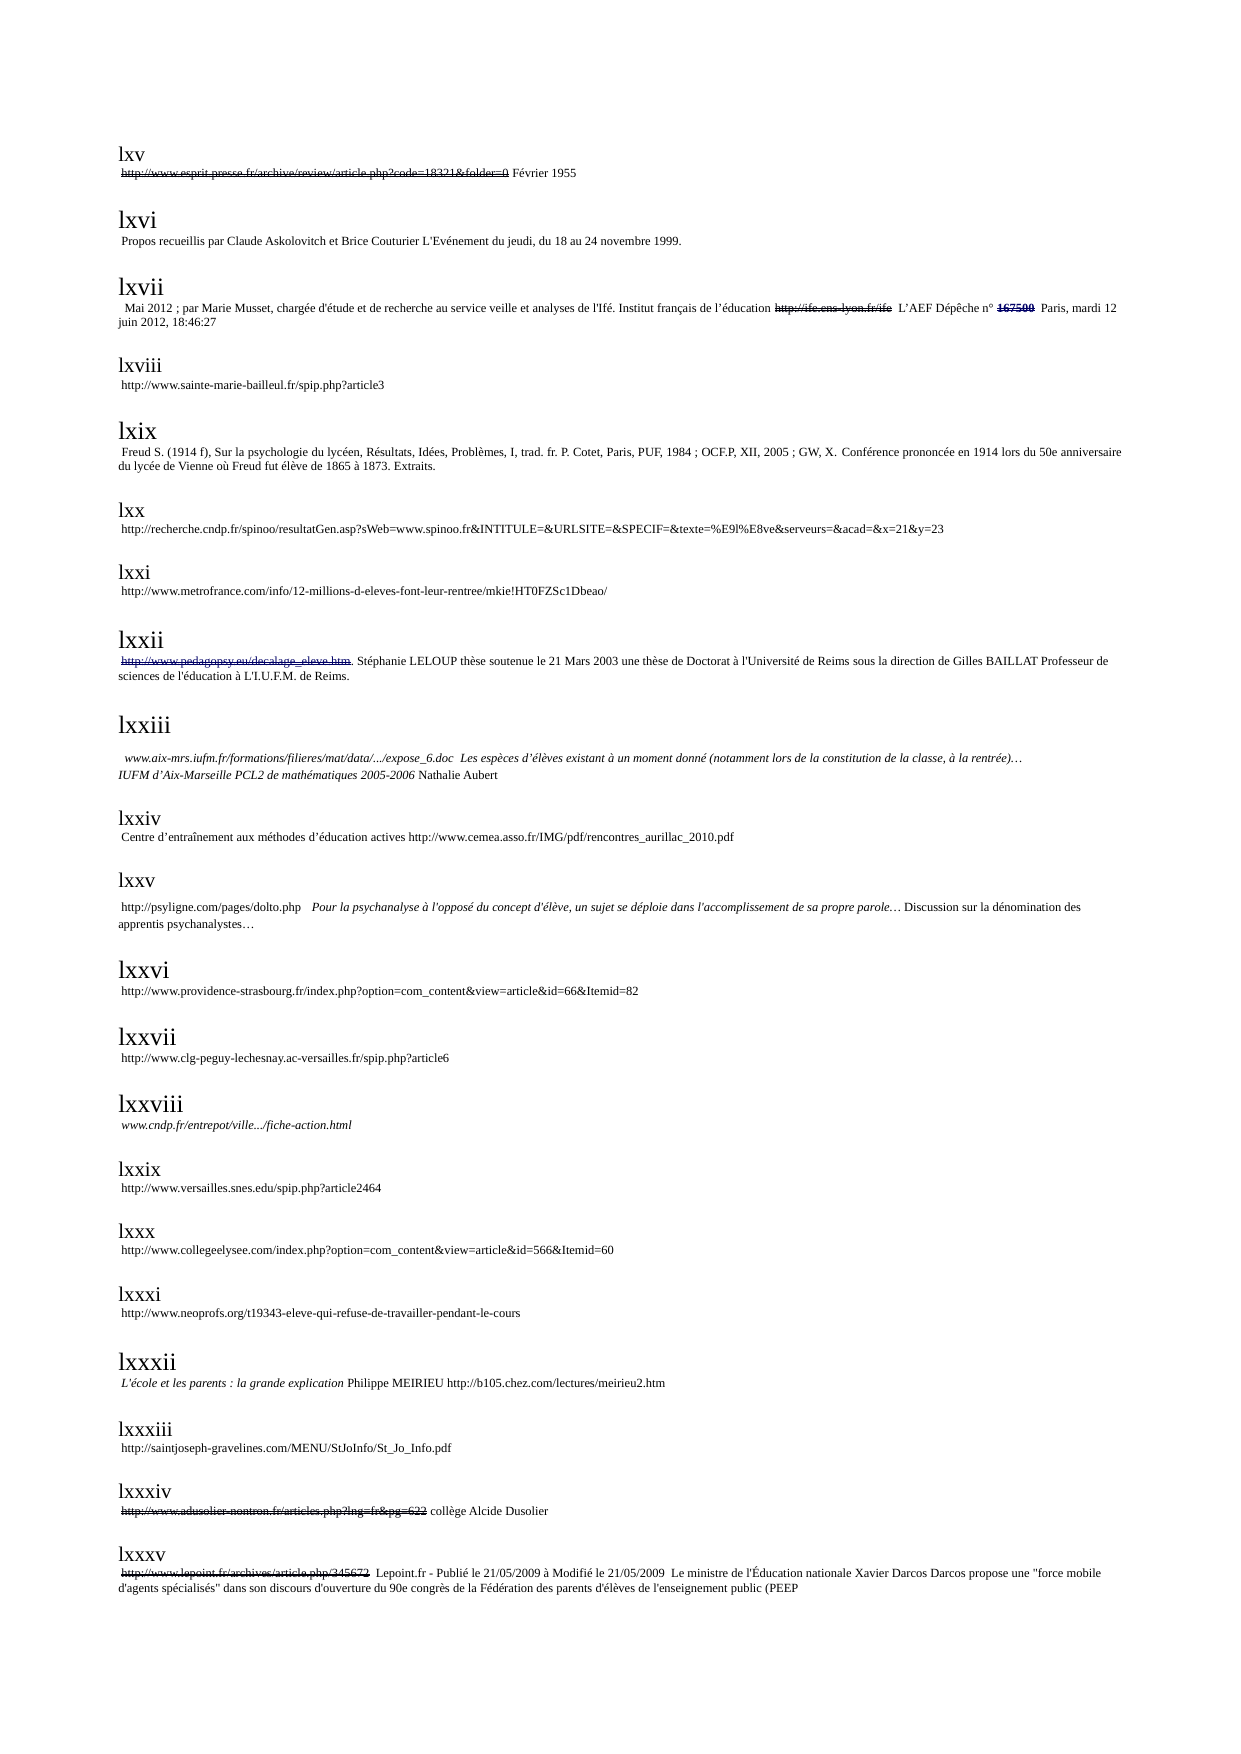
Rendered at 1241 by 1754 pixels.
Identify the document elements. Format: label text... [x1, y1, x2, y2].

text http://recherche.cndp.fr/spinoo/resultatGen.asp?sWeb=www.spinoo.fr&INTITULE=&URLSITE=&SPECIF=&texte=%E9l%E8ve&serveurs=&acad=&x=21&y=23 [118, 497, 1122, 536]
text http://www.pedagopsy.eu/decalage_eleve.htm. Stéphanie LELOUP thèse soutenue le 21 Mars 2003 une thèse de Doctorat à l'Université de Reims sous la direction de Gilles BAILLAT Professeur de sciences de l'éducation à L'I.U.F.M. de Reims. [118, 625, 1122, 683]
text http://www.esprit.presse.fr/archive/review/article.php?code=18321&folder=0 Février 1955 [118, 142, 1122, 181]
text http://www.neoprofs.org/t19343-eleve-qui-refuse-de-travailler-pendant-le-cours [118, 1281, 1122, 1320]
text www.aix-mrs.iufm.fr/formations/filieres/mat/data/.../expose_6.doc Les espèces d’élèves existant à un moment donné (notamment lors de la constitution de la classe, à la rentrée)… [118, 710, 1122, 767]
text http://www.metrofrance.com/info/12-millions-d-eleves-font-leur-rentree/mkie!HT0FZSc1Dbeao/ [118, 560, 1122, 598]
text L'école et les parents : la grande explication Philippe MEIRIEU http://b105.chez.com/lectures/meirieu2.htm [118, 1347, 1122, 1390]
text http://www.clg-peguy-lechesnay.ac-versailles.fr/spip.php?article6 [118, 1022, 1122, 1065]
text http://www.lepoint.fr/archives/article.php/345672 Lepoint.fr - Publié le 21/05/2009 à Modifié le 21/05/2009 Le ministre de l'Éducation nationale Xavier Darcos Darcos propose une "force mobile d'agents spécialisés" dans son discours d'ouverture du 90e congrès de la Fédération des parents d'élèves de l'enseignement public (PEEP [118, 1542, 1122, 1595]
text http://www.collegeelysee.com/index.php?option=com_content&view=article&id=566&Itemid=60 [118, 1219, 1122, 1257]
text http://psyligne.com/pages/dolto.php Pour la psychanalyse à l'opposé du concept d'élève, un sujet se déploie dans l'accomplissement de sa propre parole… Discussion sur la dénomination des apprentis psychanalystes… [118, 868, 1122, 931]
text www.cndp.fr/entrepot/ville.../fiche-action.html [118, 1089, 1122, 1132]
text http://www.sainte-marie-bailleul.fr/spip.php?article3 [118, 353, 1122, 392]
text Mai 2012 ; par Marie Musset, chargée d'étude et de recherche au service veille et analyses de l'Ifé. Institut français de l’éducation http://ife.ens-lyon.fr/ife L’AEF Dépêche n° 167500 Paris, mardi 12 juin 2012, 18:46:27 [118, 272, 1122, 329]
text http://www.providence-strasbourg.fr/index.php?option=com_content&view=article&id=66&Itemid=82 [118, 955, 1122, 998]
text IUFM d’Aix-Marseille PCL2 de mathématiques 2005-2006 Nathalie Aubert [118, 767, 1122, 782]
text http://saintjoseph-gravelines.com/MENU/StJoInfo/St_Jo_Info.pdf [118, 1417, 1122, 1455]
text Freud S. (1914 f), Sur la psychologie du lycéen, Résultats, Idées, Problèmes, I, trad. fr. P. Cotet, Paris, PUF, 1984 ; OCF.P, XII, 2005 ; GW, X. Conférence prononcée en 1914 lors du 50e anniversaire du lycée de Vienne où Freud fut élève de 1865 à 1873. Extraits. [118, 416, 1122, 473]
text http://www.versailles.snes.edu/spip.php?article2464 [118, 1156, 1122, 1195]
text http://www.adusolier-nontron.fr/articles.php?lng=fr&pg=622 collège Alcide Dusolier [118, 1479, 1122, 1518]
text Propos recueillis par Claude Askolovitch et Brice Couturier L'Evénement du jeudi, du 18 au 24 novembre 1999. [118, 205, 1122, 248]
text Centre d’entraînement aux méthodes d’éducation actives http://www.cemea.asso.fr/IMG/pdf/rencontres_aurillac_2010.pdf [118, 806, 1122, 844]
